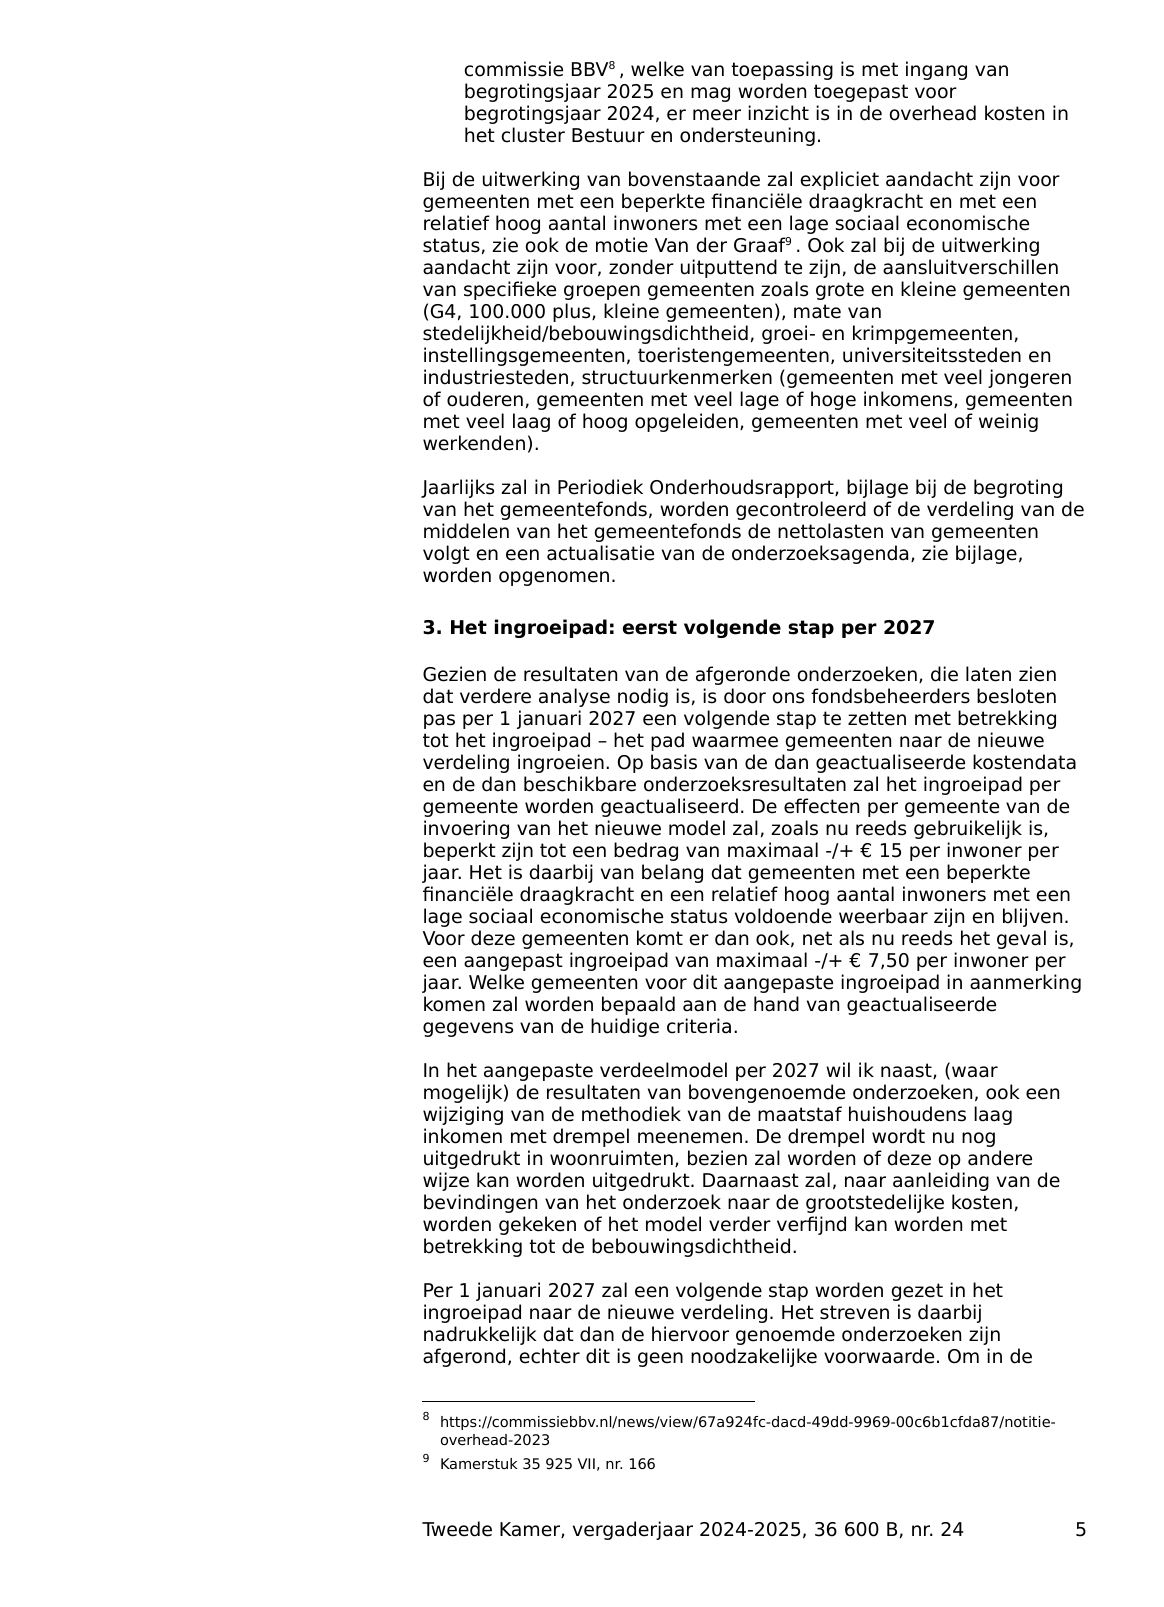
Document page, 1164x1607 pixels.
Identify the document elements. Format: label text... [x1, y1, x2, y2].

text Gezien de resultaten van de afgeronde onderzoeken, die laten zien dat verdere analyse nodig is, is door ons fondsbeheerders besloten pas per 1 januari 2027 een volgende stap te zetten met betrekking tot het ingroeipad – het pad waarmee gemeenten naar de nieuwe verdeling ingroeien. Op basis van de dan geactualiseerde kostendata en de dan beschikbare onderzoeksresultaten zal het ingroeipad per gemeente worden geactualiseerd. De effecten per gemeente van de invoering van het nieuwe model zal, zoals nu reeds gebruikelijk is, beperkt zijn tot een bedrag van maximaal -/+ € 15 per inwoner per jaar. Het is daarbij van belang dat gemeenten met een beperkte financiële draagkracht en een relatief hoog aantal inwoners met een lage sociaal economische status voldoende weerbaar zijn en blijven. Voor deze gemeenten komt er dan ook, net als nu reeds het geval is, een aangepast ingroeipad van maximaal -/+ € 7,50 per inwoner per jaar. Welke gemeenten voor dit aangepaste ingroeipad in aanmerking komen zal worden bepaald aan de hand van geactualiseerde gegevens van de huidige criteria. [422, 664, 1087, 1038]
text In het aangepaste verdeelmodel per 2027 wil ik naast, (waar mogelijk) de resultaten van bovengenoemde onderzoeken, ook een wijziging van de methodiek van de maatstaf huishoudens laag inkomen met drempel meenemen. De drempel wordt nu nog uitgedrukt in woonruimten, bezien zal worden of deze op andere wijze kan worden uitgedrukt. Daarnaast zal, naar aanleiding van de bevindingen van het onderzoek naar de grootstedelijke kosten, worden gekeken of het model verder verfijnd kan worden met betrekking tot de bebouwingsdichtheid. [422, 1060, 1087, 1258]
text Jaarlijks zal in Periodiek Onderhoudsrapport, bijlage bij de begroting van het gemeentefonds, worden gecontroleerd of de verdeling van de middelen van het gemeentefonds de nettolasten van gemeenten volgt en een actualisatie van de onderzoeksagenda, zie bijlage, worden opgenomen. [422, 477, 1087, 587]
subtitle 3. Het ingroeipad: eerst volgende stap per 2027 [422, 617, 1087, 639]
text commissie BBV, welke van toepassing is met ingang van begrotingsjaar 2025 en mag worden toegepast voor begrotingsjaar 2024, er meer inzicht is in de overhead kosten in het cluster Bestuur en ondersteuning. [422, 59, 1087, 147]
text Bij de uitwerking van bovenstaande zal expliciet aandacht zijn voor gemeenten met een beperkte financiële draagkracht en met een relatief hoog aantal inwoners met een lage sociaal economische status, zie ook de motie Van der Graaf. Ook zal bij de uitwerking aandacht zijn voor, zonder uitputtend te zijn, de aansluitverschillen van specifieke groepen gemeenten zoals grote en kleine gemeenten (G4, 100.000 plus, kleine gemeenten), mate van stedelijkheid/bebouwingsdichtheid, groei- en krimpgemeenten, instellingsgemeenten, toeristengemeenten, universiteitssteden en industriesteden, structuurkenmerken (gemeenten met veel jongeren of ouderen, gemeenten met veel lage of hoge inkomens, gemeenten met veel laag of hoog opgeleiden, gemeenten met veel of weinig werkenden). [422, 169, 1087, 455]
text Kamerstuk 35 925 VII, nr. 166 [422, 1452, 1087, 1474]
text Per 1 januari 2027 zal een volgende stap worden gezet in het ingroeipad naar de nieuwe verdeling. Het streven is daarbij nadrukkelijk dat dan de hiervoor genoemde onderzoeken zijn afgerond, echter dit is geen noodzakelijke voorwaarde. Om in de [422, 1280, 1087, 1368]
text https://commissiebbv.nl/news/view/67a924fc-dacd-49dd-9969-00c6b1cfda87/notitie-overhead-2023 [422, 1410, 1087, 1449]
